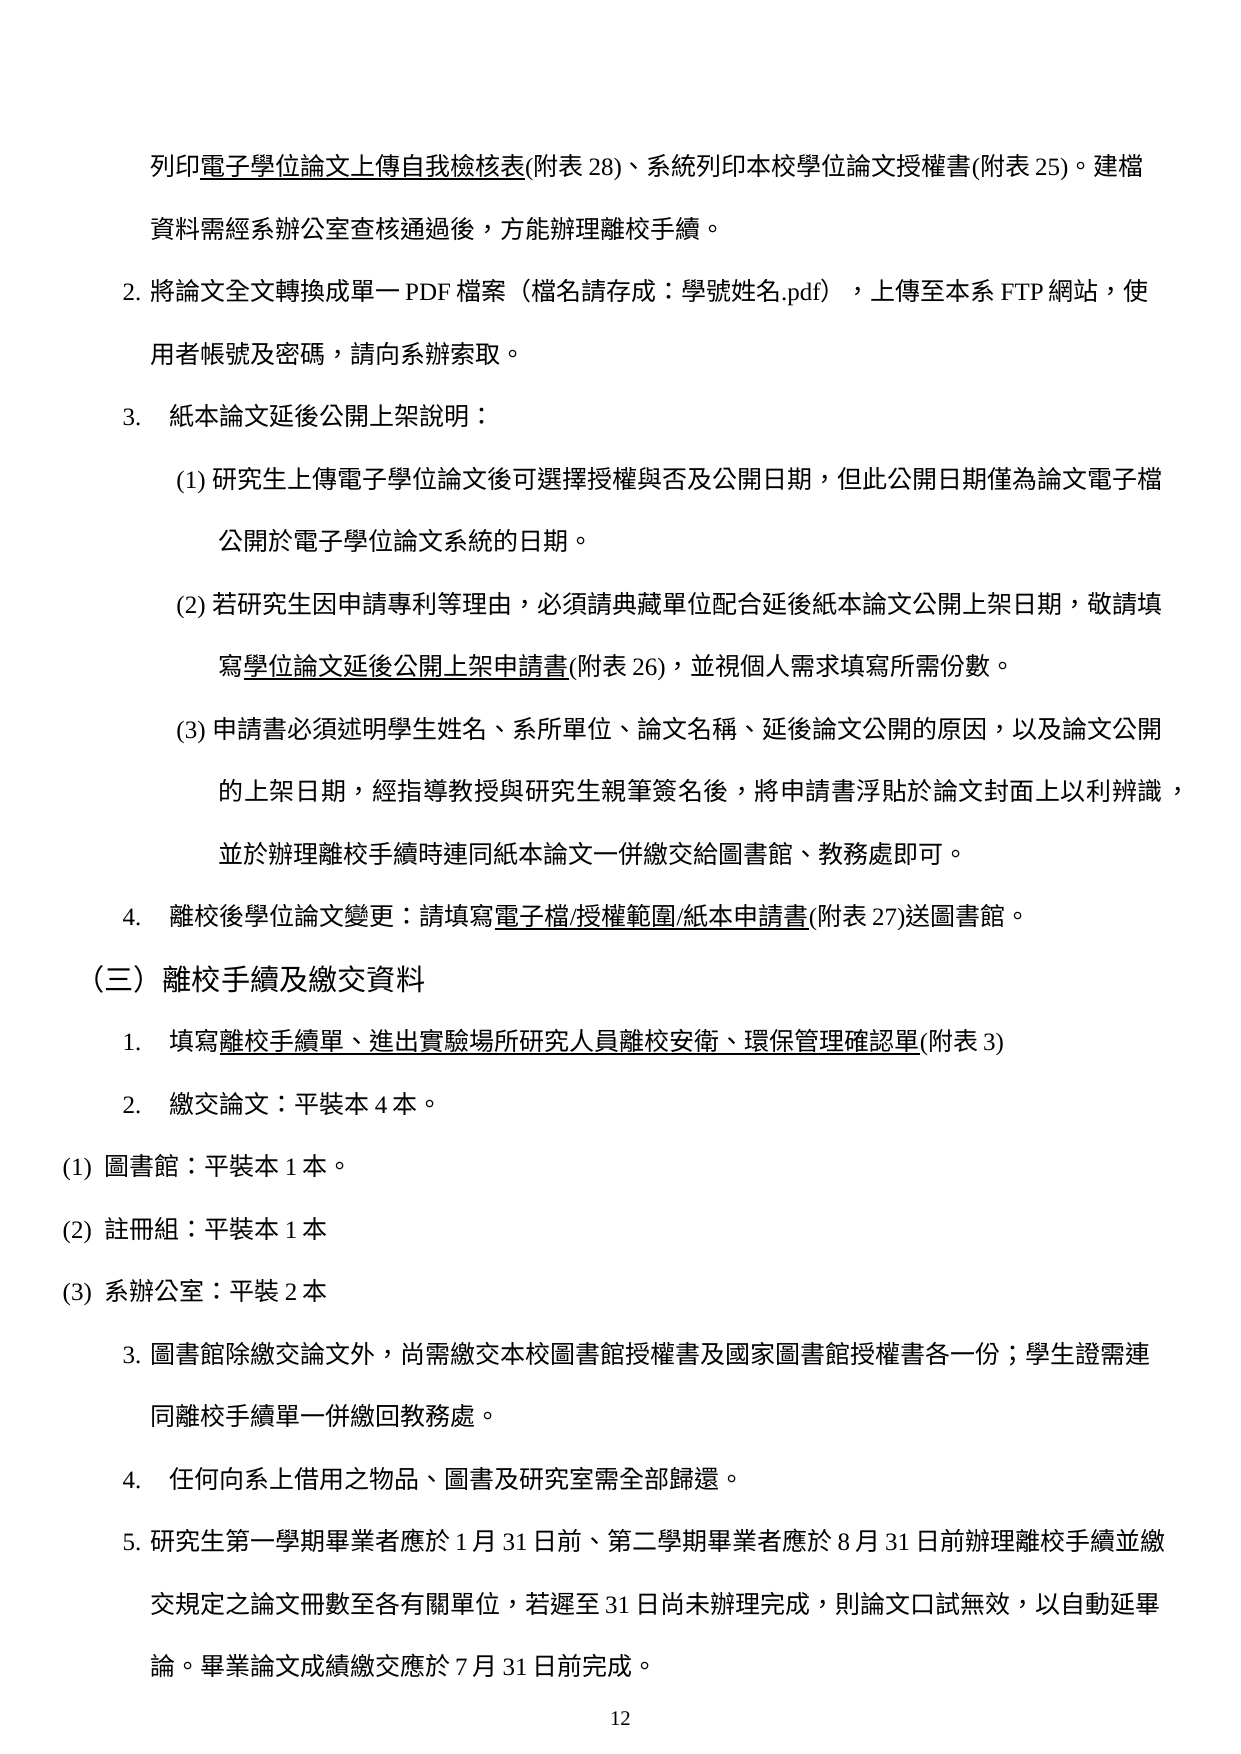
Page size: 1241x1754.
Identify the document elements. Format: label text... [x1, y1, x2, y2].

list 註冊組：平裝本1本 [62, 1186, 1165, 1248]
list 系辦公室：平裝2本 [62, 1248, 1165, 1311]
list 紙本論文延後公開上架說明： [122, 373, 1165, 436]
list 繳交論文：平裝本4本。 [122, 1061, 1165, 1123]
text (1) 研究生上傳電子學位論文後可選擇授權與否及公開日期，但此公開日期僅為論文電子檔公開於電子學位論文系統的日期。 [176, 436, 1165, 561]
list 圖書館除繳交論文外，尚需繳交本校圖書館授權書及國家圖書館授權書各一份；學生證需連同離校手續單一併繳回教務處。 [122, 1311, 1165, 1436]
text 列印電子學位論文上傳自我檢核表(附表28)、系統列印本校學位論文授權書(附表25)。建檔資料需經系辦公室查核通過後，方能辦理離校手續。 [150, 123, 1165, 248]
list 研究生第一學期畢業者應於1月31日前、第二學期畢業者應於8月31日前辦理離校手續並繳交規定之論文冊數至各有關單位，若遲至31日尚未辦理完成，則論文口試無效，以自動延畢論。畢業論文成績繳交應於7月31日前完成。 [122, 1498, 1165, 1686]
list 圖書館：平裝本1本。 [62, 1123, 1165, 1186]
text (3) 申請書必須述明學生姓名、系所單位、論文名稱、延後論文公開的原因，以及論文公開的上架日期，經指導教授與研究生親筆簽名後，將申請書浮貼於論文封面上以利辨識，並於辦理離校手續時連同紙本論文一併繳交給圖書館、教務處即可。 [176, 686, 1165, 873]
list 將論文全文轉換成單一PDF檔案（檔名請存成：學號姓名.pdf），上傳至本系FTP網站，使用者帳號及密碼，請向系辦索取。 [122, 248, 1165, 373]
subtitle （三）離校手續及繳交資料 [75, 936, 1165, 998]
list 填寫離校手續單、進出實驗場所研究人員離校安衛、環保管理確認單(附表3) [122, 998, 1165, 1061]
list 任何向系上借用之物品、圖書及研究室需全部歸還。 [122, 1436, 1165, 1498]
text (2) 若研究生因申請專利等理由，必須請典藏單位配合延後紙本論文公開上架日期，敬請填寫學位論文延後公開上架申請書(附表26)，並視個人需求填寫所需份數。 [176, 561, 1165, 686]
list 離校後學位論文變更：請填寫電子檔/授權範圍/紙本申請書(附表27)送圖書館。 [122, 873, 1165, 936]
